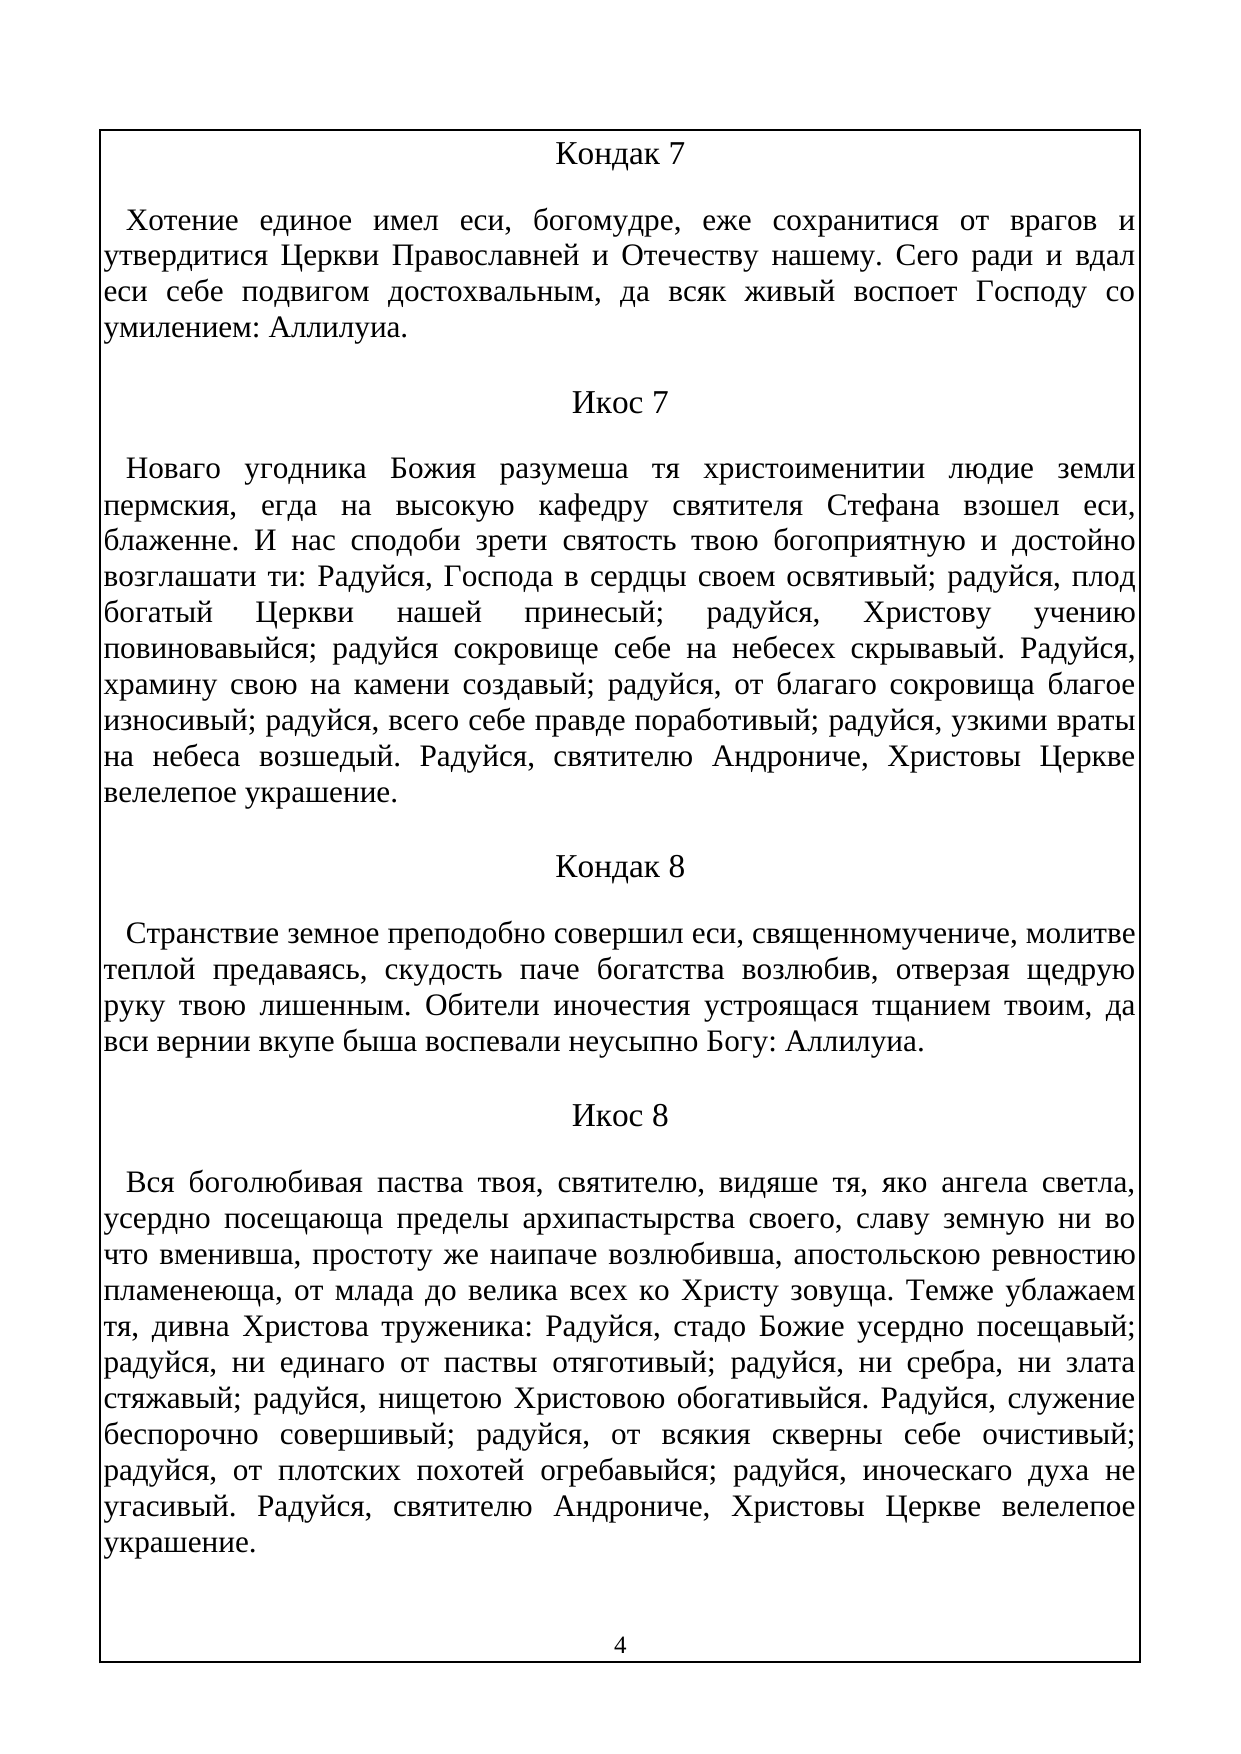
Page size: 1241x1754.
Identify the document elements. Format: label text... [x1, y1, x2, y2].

text Странствие земное преподобно совершил еси, священномучениче, молитве теплой предаваясь, скудость паче богатства возлюбив, отверзая щедрую руку твою лишенным. Обители иночестия устроящася тщанием твоим, да вси вернии вкупе быша воспевали неусыпно Богу: Аллилуиа. [103, 914, 1137, 1058]
subtitle Икос 8 [103, 1096, 1137, 1134]
text Новаго угодника Божия разумеша тя христоименитии людие земли пермския, егда на высокую кафедру святителя Стефана взошел еси, блаженне. И нас сподоби зрети святость твою богоприятную и достойно возглашати ти: Радуйся, Господа в сердцы своем освятивый; радуйся, плод богатый Церкви нашей принесый; радуйся, Христову учению повиновавыйся; радуйся сокровище себе на небесех скрывавый. Радуйся, храмину свою на камени создавый; радуйся, от благаго сокровища благое износивый; радуйся, всего себе правде поработивый; радуйся, узкими враты на небеса возшедый. Радуйся, святителю Андрониче, Христовы Церкве велелепое украшение. [103, 450, 1137, 809]
subtitle Икос 7 [103, 382, 1137, 420]
subtitle Кондак 8 [103, 847, 1137, 885]
text Вся боголюбивая паства твоя, святителю, видяше тя, яко ангела светла, усердно посещающа пределы архипастырства своего, славу земную ни во что вменивша, простоту же наипаче возлюбивша, апостольскою ревностию пламенеюща, от млада до велика всех ко Христу зовуща. Темже ублажаем тя, дивна Христова труженика: Радуйся, стадо Божие усердно посещавый; радуйся, ни единаго от паствы отяготивый; радуйся, ни сребра, ни злата стяжавый; радуйся, нищетою Христовою обогативыйся. Радуйся, служение беспорочно совершивый; радуйся, от всякия скверны себе очистивый; радуйся, от плотских похотей огребавыйся; радуйся, иноческаго духа не угасивый. Радуйся, святителю Андрониче, Христовы Церкве велелепое украшение. [103, 1163, 1137, 1559]
text Хотение единое имел еси, богомудре, еже сохранитися от врагов и утвердитися Церкви Православней и Отечеству нашему. Сего ради и вдал еси себе подвигом достохвальным, да всяк живый воспоет Господу со умилением: Аллилуиа. [103, 201, 1137, 344]
subtitle Кондак 7 [103, 133, 1137, 171]
